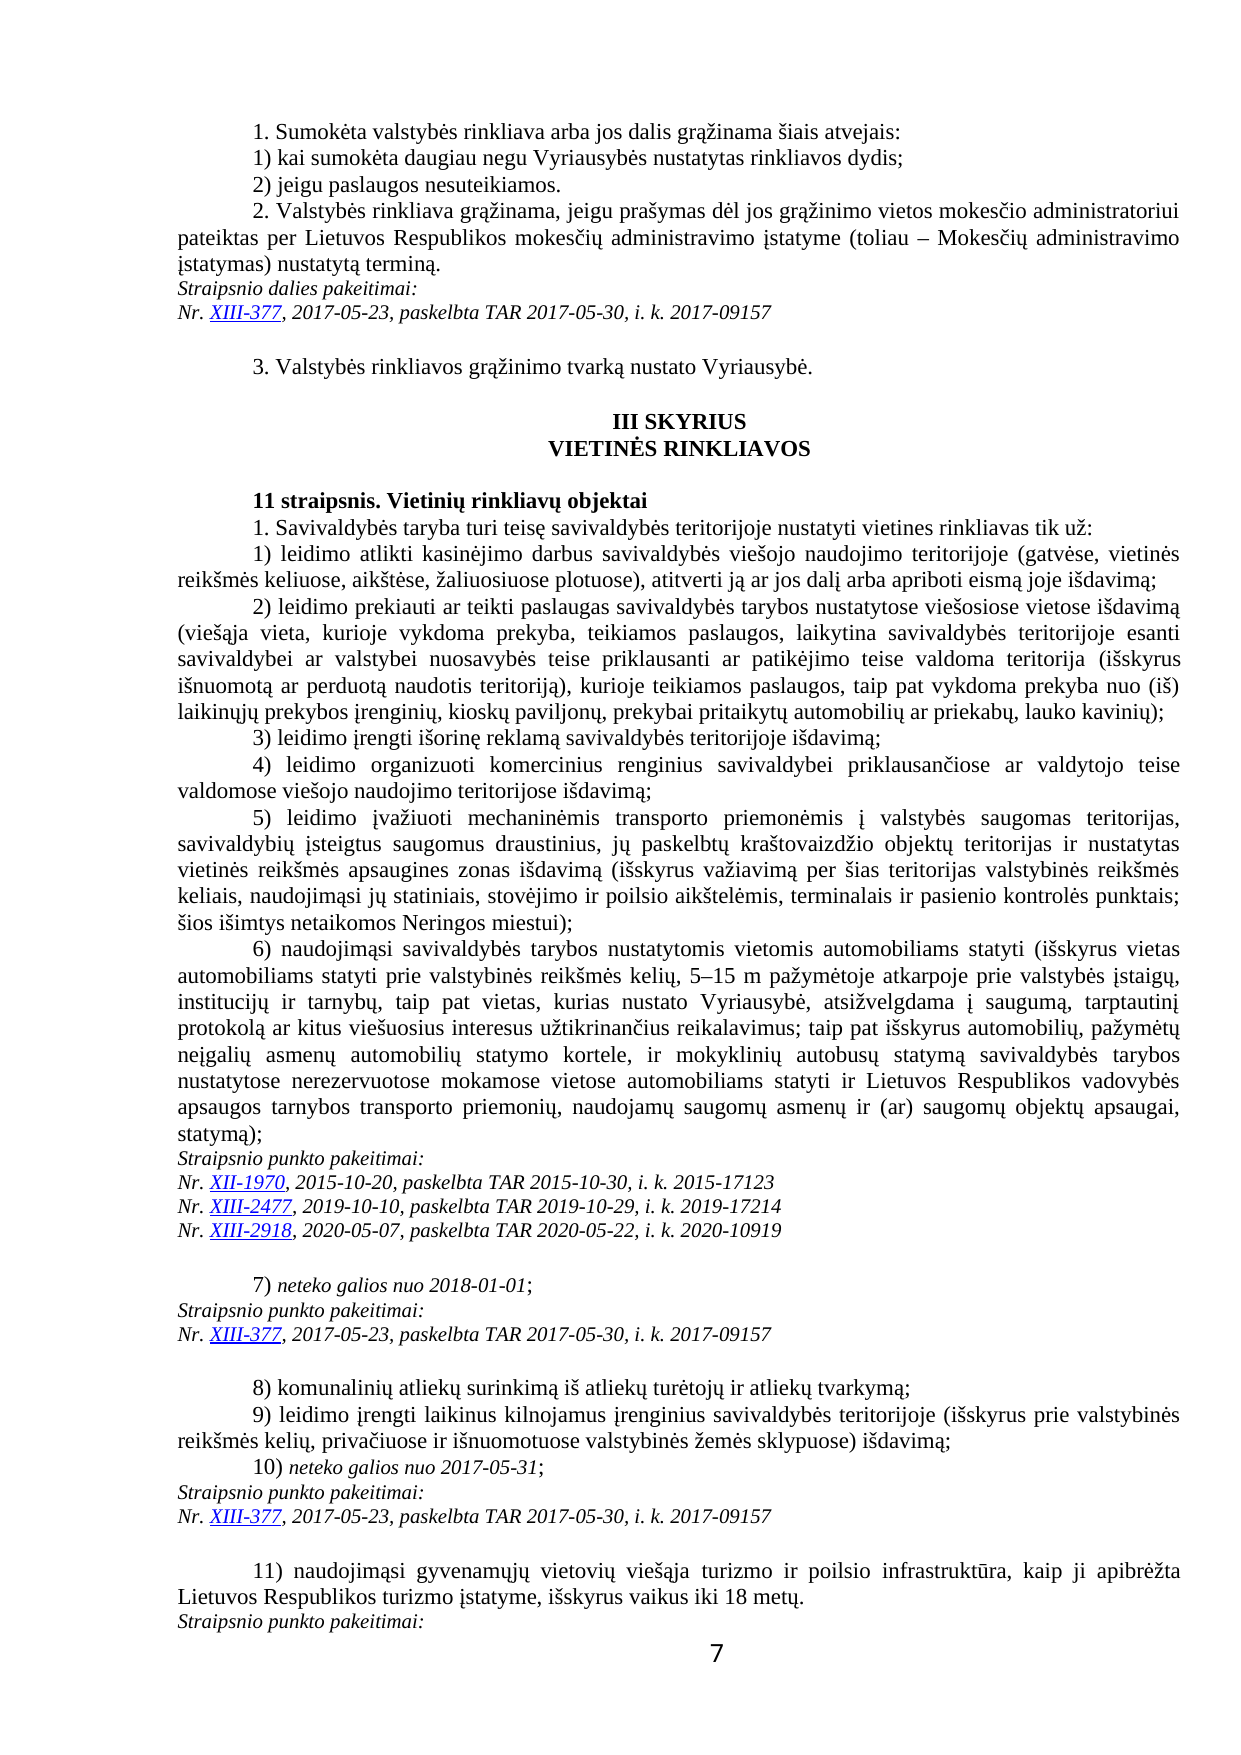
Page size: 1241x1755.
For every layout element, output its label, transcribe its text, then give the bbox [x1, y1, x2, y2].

text Nr. XIII-2477, 2019-10-10, paskelbta TAR 2019-10-29, i. k. 2019-17214 [177, 1194, 1181, 1218]
text 4) leidimo organizuoti komercinius renginius savivaldybei priklausančiose ar valdytojo teise valdomose viešojo naudojimo teritorijose išdavimą; [177, 751, 1181, 803]
text Straipsnio punkto pakeitimai: [177, 1297, 1181, 1322]
text Nr. XIII-377, 2017-05-23, paskelbta TAR 2017-05-30, i. k. 2017-09157 [177, 1322, 1181, 1346]
text 2) leidimo prekiauti ar teikti paslaugas savivaldybės tarybos nustatytose viešosiose vietose išdavimą (viešąja vieta, kurioje vykdoma prekyba, teikiamos paslaugos, laikytina savivaldybės teritorijoje esanti savivaldybei ar valstybei nuosavybės teise priklausanti ar patikėjimo teise valdoma teritorija (išskyrus išnuomotą ar perduotą naudotis teritoriją), kurioje teikiamos paslaugos, taip pat vykdoma prekyba nuo (iš) laikinųjų prekybos įrenginių, kioskų paviljonų, prekybai pritaikytų automobilių ar priekabų, lauko kavinių); [177, 593, 1181, 724]
text Straipsnio dalies pakeitimai: [177, 276, 1181, 300]
text Straipsnio punkto pakeitimai: [177, 1146, 1181, 1170]
text 1) kai sumokėta daugiau negu Vyriausybės nustatytas rinkliavos dydis; [177, 144, 1181, 171]
text Straipsnio punkto pakeitimai: [177, 1480, 1181, 1504]
text 1) leidimo atlikti kasinėjimo darbus savivaldybės viešojo naudojimo teritorijoje (gatvėse, vietinės reikšmės keliuose, aikštėse, žaliuosiuose plotuose), atitverti ją ar jos dalį arba apriboti eismą joje išdavimą; [177, 540, 1181, 593]
text 2. Valstybės rinkliava grąžinama, jeigu prašymas dėl jos grąžinimo vietos mokesčio administratoriui pateiktas per Lietuvos Respublikos mokesčių administravimo įstatyme (toliau – Mokesčių administravimo įstatymas) nustatytą terminą. [177, 197, 1181, 276]
text Nr. XII-1970, 2015-10-20, paskelbta TAR 2015-10-30, i. k. 2015-17123 [177, 1170, 1181, 1194]
text 3. Valstybės rinkliavos grąžinimo tvarką nustato Vyriausybė. [177, 353, 1181, 379]
text 11) naudojimąsi gyvenamųjų vietovių viešąja turizmo ir poilsio infrastruktūra, kaip ji apibrėžta Lietuvos Respublikos turizmo įstatyme, išskyrus vaikus iki 18 metų. [177, 1557, 1181, 1609]
text 2) jeigu paslaugos nesuteikiamos. [177, 171, 1181, 197]
text 5) leidimo įvažiuoti mechaninėmis transporto priemonėmis į valstybės saugomas teritorijas, savivaldybių įsteigtus saugomus draustinius, jų paskelbtų kraštovaizdžio objektų teritorijas ir nustatytas vietinės reikšmės apsaugines zonas išdavimą (išskyrus važiavimą per šias teritorijas valstybinės reikšmės keliais, naudojimąsi jų statiniais, stovėjimo ir poilsio aikštelėmis, terminalais ir pasienio kontrolės punktais; šios išimtys netaikomos Neringos miestui); [177, 803, 1181, 935]
text Nr. XIII-2918, 2020-05-07, paskelbta TAR 2020-05-22, i. k. 2020-10919 [177, 1218, 1181, 1242]
text 1. Savivaldybės taryba turi teisę savivaldybės teritorijoje nustatyti vietines rinkliavas tik už: [177, 514, 1181, 540]
text III SKYRIUS [177, 408, 1181, 434]
text 7) neteko galios nuo 2018-01-01; [177, 1271, 1181, 1297]
text 8) komunalinių atliekų surinkimą iš atliekų turėtojų ir atliekų tvarkymą; [177, 1374, 1181, 1401]
text 6) naudojimąsi savivaldybės tarybos nustatytomis vietomis automobiliams statyti (išskyrus vietas automobiliams statyti prie valstybinės reikšmės kelių, 5–15 m pažymėtoje atkarpoje prie valstybės įstaigų, institucijų ir tarnybų, taip pat vietas, kurias nustato Vyriausybė, atsižvelgdama į saugumą, tarptautinį protokolą ar kitus viešuosius interesus užtikrinančius reikalavimus; taip pat išskyrus automobilių, pažymėtų neįgalių asmenų automobilių statymo kortele, ir mokyklinių autobusų statymą savivaldybės tarybos nustatytose nerezervuotose mokamose vietose automobiliams statyti ir Lietuvos Respublikos vadovybės apsaugos tarnybos transporto priemonių, naudojamų saugomų asmenų ir (ar) saugomų objektų apsaugai, statymą); [177, 935, 1181, 1146]
text 9) leidimo įrengti laikinus kilnojamus įrenginius savivaldybės teritorijoje (išskyrus prie valstybinės reikšmės kelių, privačiuose ir išnuomotuose valstybinės žemės sklypuose) išdavimą; [177, 1401, 1181, 1453]
text Nr. XIII-377, 2017-05-23, paskelbta TAR 2017-05-30, i. k. 2017-09157 [177, 300, 1181, 324]
text 1. Sumokėta valstybės rinkliava arba jos dalis grąžinama šiais atvejais: [177, 118, 1181, 144]
text 10) neteko galios nuo 2017-05-31; [177, 1453, 1177, 1480]
text Straipsnio punkto pakeitimai: [177, 1609, 1181, 1633]
text VIETINĖS RINKLIAVOS [177, 434, 1181, 461]
text Nr. XIII-377, 2017-05-23, paskelbta TAR 2017-05-30, i. k. 2017-09157 [177, 1504, 1181, 1528]
text 3) leidimo įrengti išorinę reklamą savivaldybės teritorijoje išdavimą; [177, 724, 1181, 751]
text 11 straipsnis. Vietinių rinkliavų objektai [177, 487, 1181, 514]
